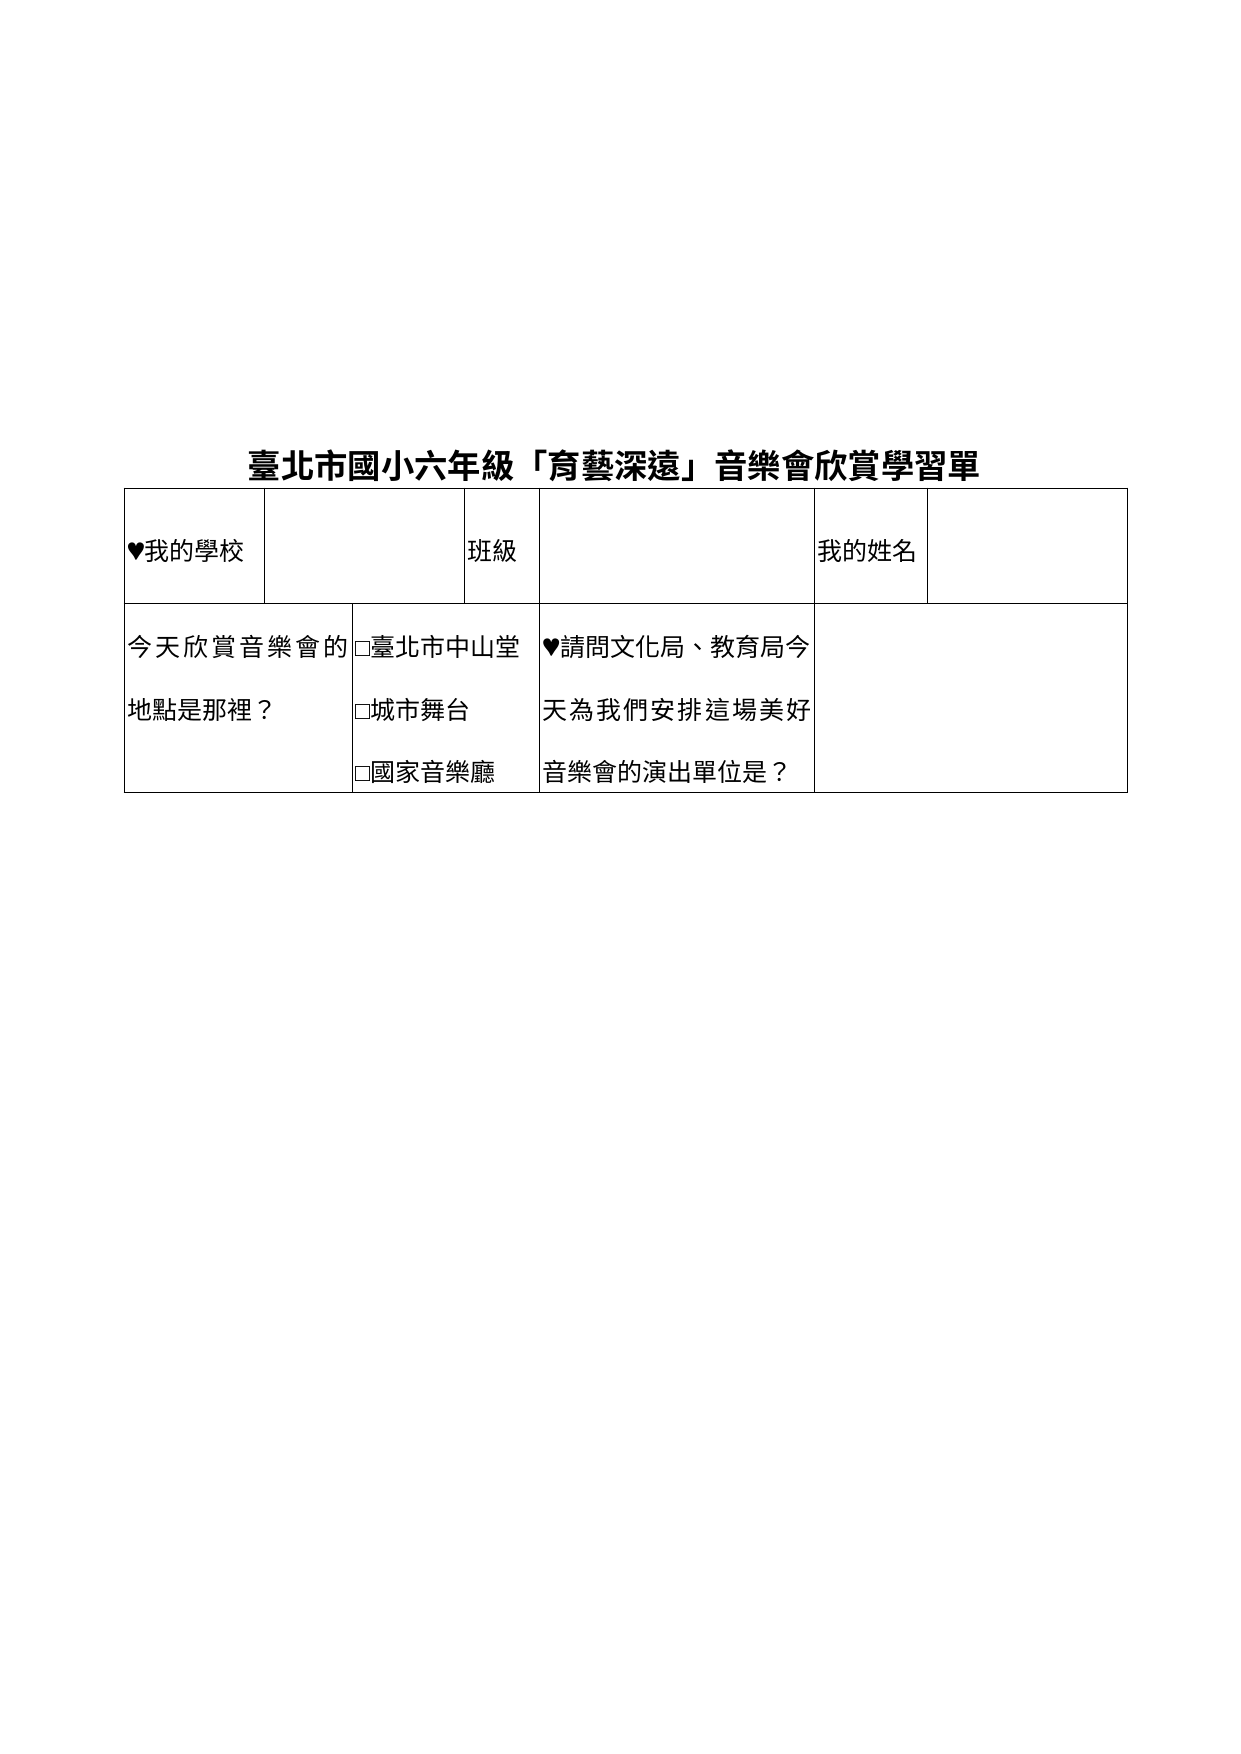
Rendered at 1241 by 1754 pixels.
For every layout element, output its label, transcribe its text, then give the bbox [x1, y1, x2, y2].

table_header 班級 [465, 489, 539, 603]
table_cell [815, 604, 1127, 792]
table_header [540, 489, 814, 603]
table_cell 今天欣賞音樂會的地點是那裡？ [125, 604, 352, 792]
table_header 我的姓名 [815, 489, 927, 603]
text 臺北市國小六年級「育藝深遠」音樂會欣賞學習單 [124, 439, 1104, 488]
table_cell □臺北市中山堂 □城市舞台 □國家音樂廳 [353, 604, 539, 792]
table_header [265, 489, 464, 603]
table_cell 請問文化局、教育局今天為我們安排這場美好音樂會的演出單位是？ [540, 604, 814, 792]
table_header [928, 489, 1127, 603]
table_header 我的學校 [125, 489, 264, 603]
